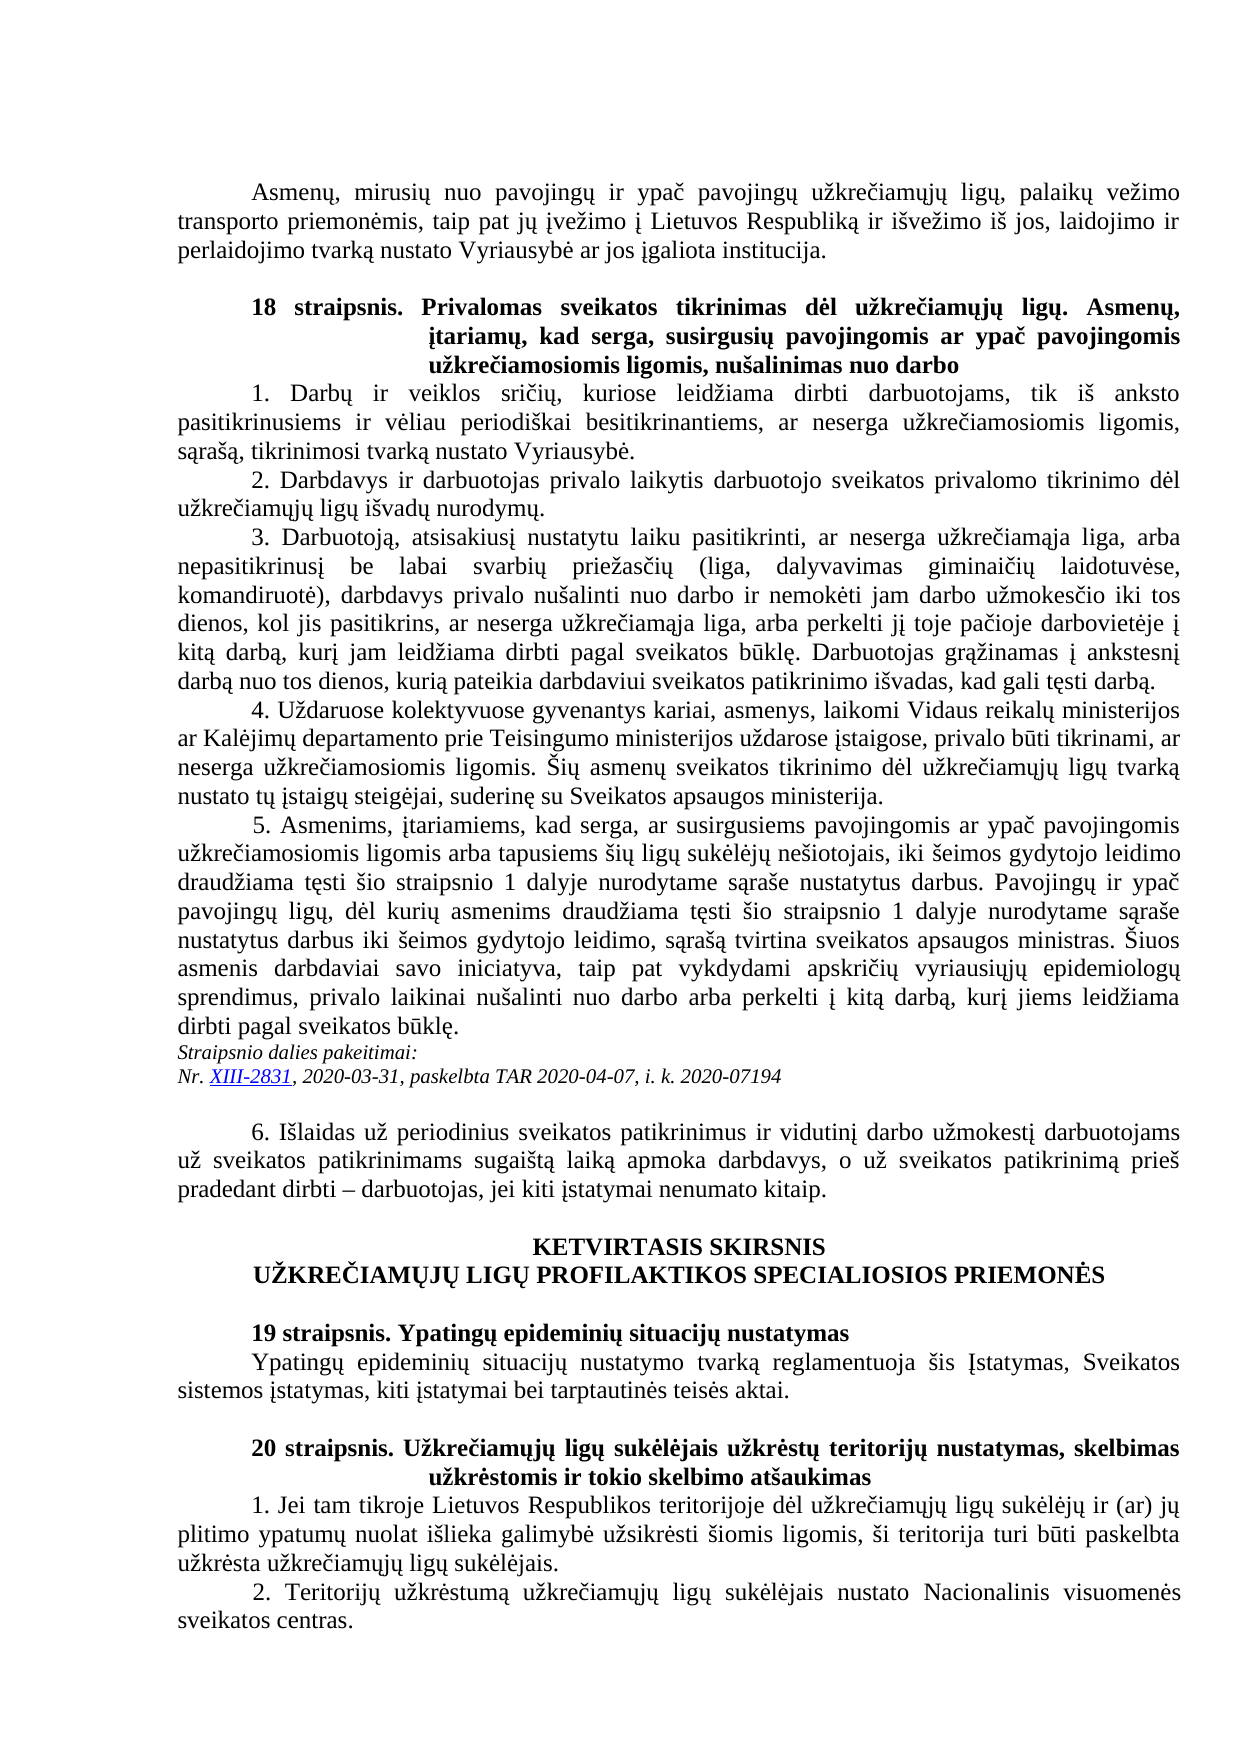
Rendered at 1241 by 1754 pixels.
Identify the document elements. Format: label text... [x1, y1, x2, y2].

text Straipsnio dalies pakeitimai: [177, 1040, 1181, 1064]
text Nr. XIII-2831, 2020-03-31, paskelbta TAR 2020-04-07, i. k. 2020-07194 [177, 1064, 1181, 1088]
text 4. Uždaruose kolektyvuose gyvenantys kariai, asmenys, laikomi Vidaus reikalų ministerijos ar Kalėjimų departamento prie Teisingumo ministerijos uždarose įstaigose, privalo būti tikrinami, ar neserga užkrečiamosiomis ligomis. Šių asmenų sveikatos tikrinimo dėl užkrečiamųjų ligų tvarką nustato tų įstaigų steigėjai, suderinę su Sveikatos apsaugos ministerija. [177, 695, 1181, 810]
text UŽKREČIAMŲJŲ LIGŲ PROFILAKTIKOS SPECIALIOSIOS PRIEMONĖS [177, 1260, 1181, 1289]
text Ypatingų epideminių situacijų nustatymo tvarką reglamentuoja šis Įstatymas, Sveikatos sistemos įstatymas, kiti įstatymai bei tarptautinės teisės aktai. [177, 1347, 1181, 1404]
text 18 straipsnis. Privalomas sveikatos tikrinimas dėl užkrečiamųjų ligų. Asmenų, įtariamų, kad serga, susirgusių pavojingomis ar ypač pavojingomis užkrečiamosiomis ligomis, nušalinimas nuo darbo [251, 292, 1181, 378]
text 5. Asmenims, įtariamiems, kad serga, ar susirgusiems pavojingomis ar ypač pavojingomis užkrečiamosiomis ligomis arba tapusiems šių ligų sukėlėjų nešiotojais, iki šeimos gydytojo leidimo draudžiama tęsti šio straipsnio 1 dalyje nurodytame sąraše nustatytus darbus. Pavojingų ir ypač pavojingų ligų, dėl kurių asmenims draudžiama tęsti šio straipsnio 1 dalyje nurodytame sąraše nustatytus darbus iki šeimos gydytojo leidimo, sąrašą tvirtina sveikatos apsaugos ministras. Šiuos asmenis darbdaviai savo iniciatyva, taip pat vykdydami apskričių vyriausiųjų epidemiologų sprendimus, privalo laikinai nušalinti nuo darbo arba perkelti į kitą darbą, kurį jiems leidžiama dirbti pagal sveikatos būklę. [177, 810, 1181, 1040]
text 1. Jei tam tikroje Lietuvos Respublikos teritorijoje dėl užkrečiamųjų ligų sukėlėjų ir (ar) jų plitimo ypatumų nuolat išlieka galimybė užsikrėsti šiomis ligomis, ši teritorija turi būti paskelbta užkrėsta užkrečiamųjų ligų sukėlėjais. [177, 1490, 1181, 1577]
text 20 straipsnis. Užkrečiamųjų ligų sukėlėjais užkrėstų teritorijų nustatymas, skelbimas užkrėstomis ir tokio skelbimo atšaukimas [251, 1433, 1181, 1490]
text KETVIRTASIS SKIRSNIS [177, 1232, 1181, 1260]
text 1. Darbų ir veiklos sričių, kuriose leidžiama dirbti darbuotojams, tik iš anksto pasitikrinusiems ir vėliau periodiškai besitikrinantiems, ar neserga užkrečiamosiomis ligomis, sąrašą, tikrinimosi tvarką nustato Vyriausybė. [177, 378, 1181, 465]
text 6. Išlaidas už periodinius sveikatos patikrinimus ir vidutinį darbo užmokestį darbuotojams už sveikatos patikrinimams sugaištą laiką apmoka darbdavys, o už sveikatos patikrinimą prieš pradedant dirbti – darbuotojas, jei kiti įstatymai nenumato kitaip. [177, 1117, 1181, 1203]
text Asmenų, mirusių nuo pavojingų ir ypač pavojingų užkrečiamųjų ligų, palaikų vežimo transporto priemonėmis, taip pat jų įvežimo į Lietuvos Respubliką ir išvežimo iš jos, laidojimo ir perlaidojimo tvarką nustato Vyriausybė ar jos įgaliota institucija. [177, 177, 1181, 263]
text 2. Darbdavys ir darbuotojas privalo laikytis darbuotojo sveikatos privalomo tikrinimo dėl užkrečiamųjų ligų išvadų nurodymų. [177, 465, 1181, 522]
text 19 straipsnis. Ypatingų epideminių situacijų nustatymas [177, 1318, 1181, 1347]
text 2. Teritorijų užkrėstumą užkrečiamųjų ligų sukėlėjais nustato Nacionalinis visuomenės sveikatos centras. [177, 1577, 1181, 1634]
text 3. Darbuotoją, atsisakiusį nustatytu laiku pasitikrinti, ar neserga užkrečiamąja liga, arba nepasitikrinusį be labai svarbių priežasčių (liga, dalyvavimas giminaičių laidotuvėse, komandiruotė), darbdavys privalo nušalinti nuo darbo ir nemokėti jam darbo užmokesčio iki tos dienos, kol jis pasitikrins, ar neserga užkrečiamąja liga, arba perkelti jį toje pačioje darbovietėje į kitą darbą, kurį jam leidžiama dirbti pagal sveikatos būklę. Darbuotojas grąžinamas į ankstesnį darbą nuo tos dienos, kurią pateikia darbdaviui sveikatos patikrinimo išvadas, kad gali tęsti darbą. [177, 522, 1181, 695]
